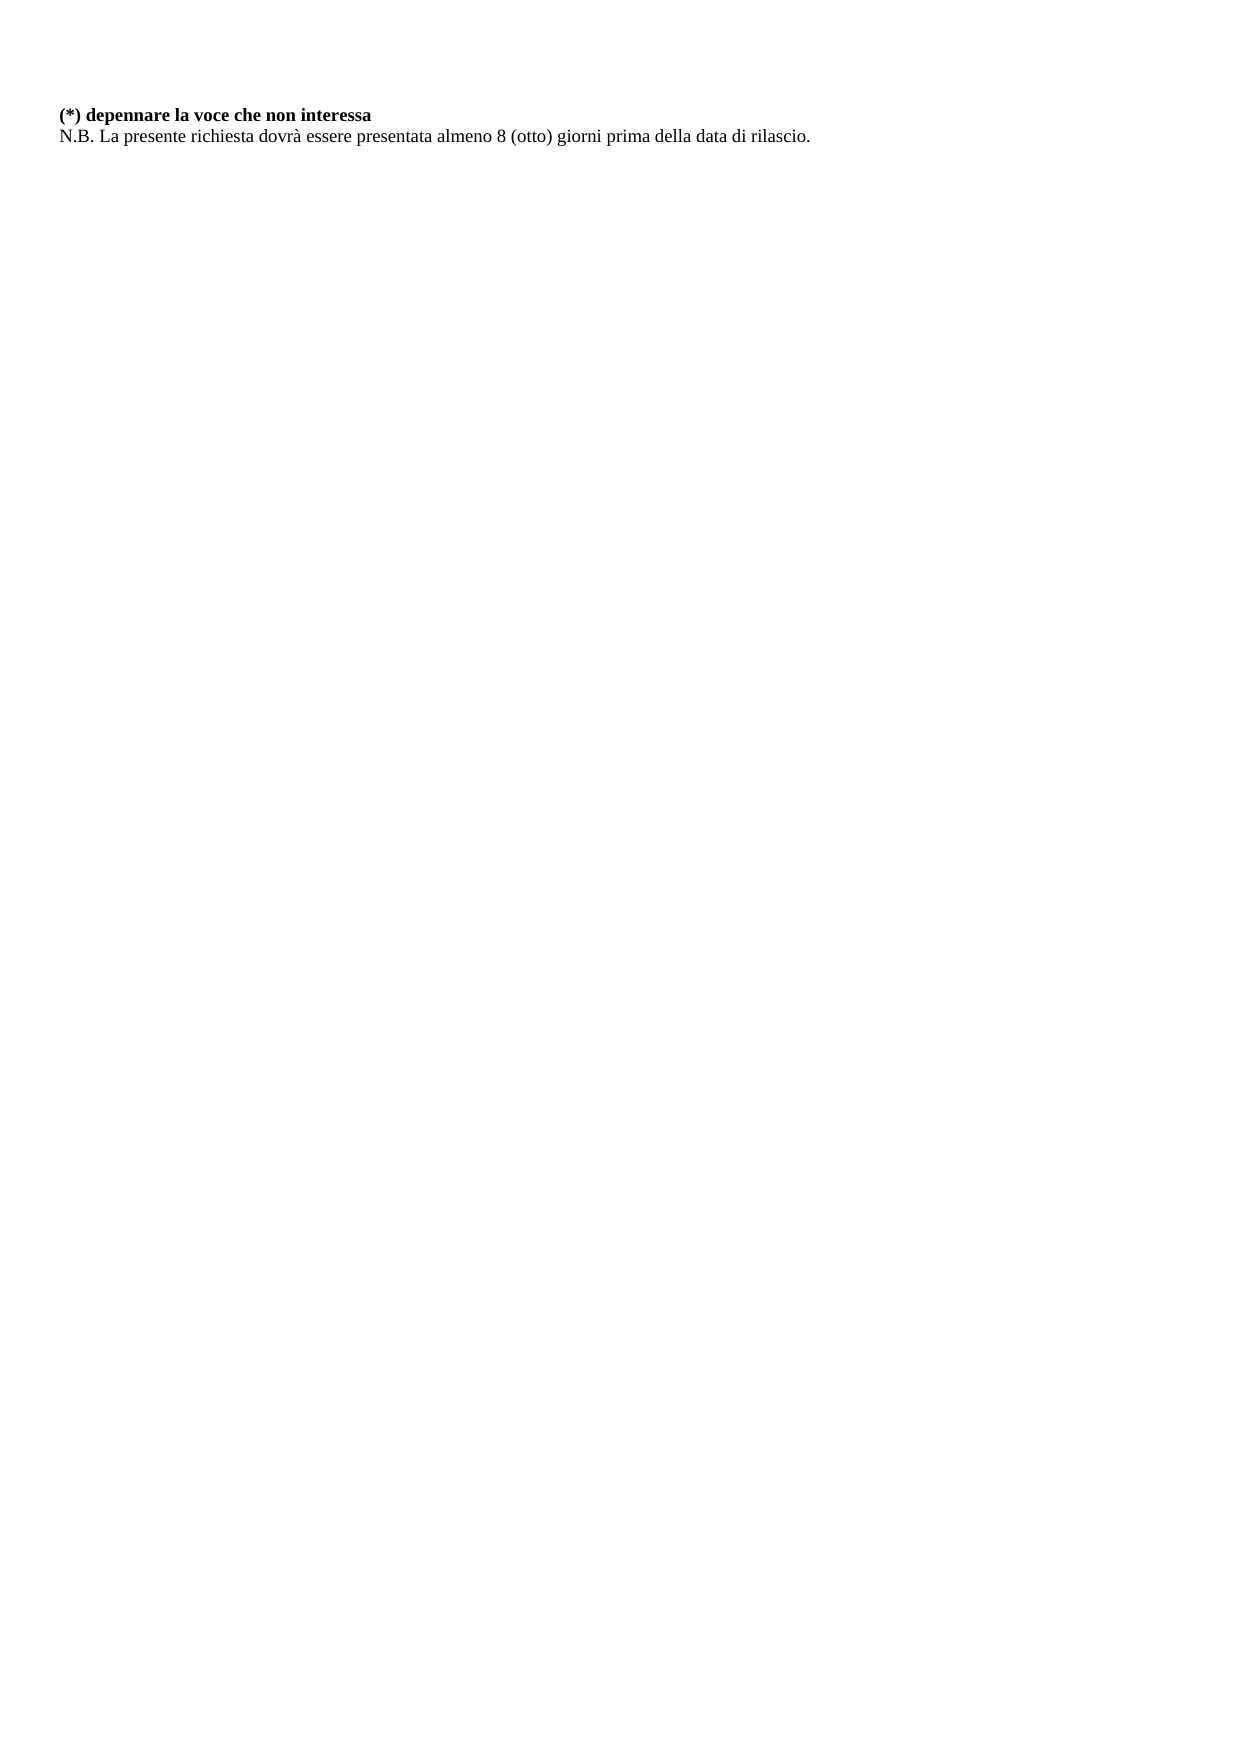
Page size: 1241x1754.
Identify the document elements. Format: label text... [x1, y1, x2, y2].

text N.B. La presente richiesta dovrà essere presentata almeno 8 (otto) giorni prima della data di rilascio. [59, 125, 1181, 147]
text (*) depennare la voce che non interessa [59, 103, 1181, 125]
